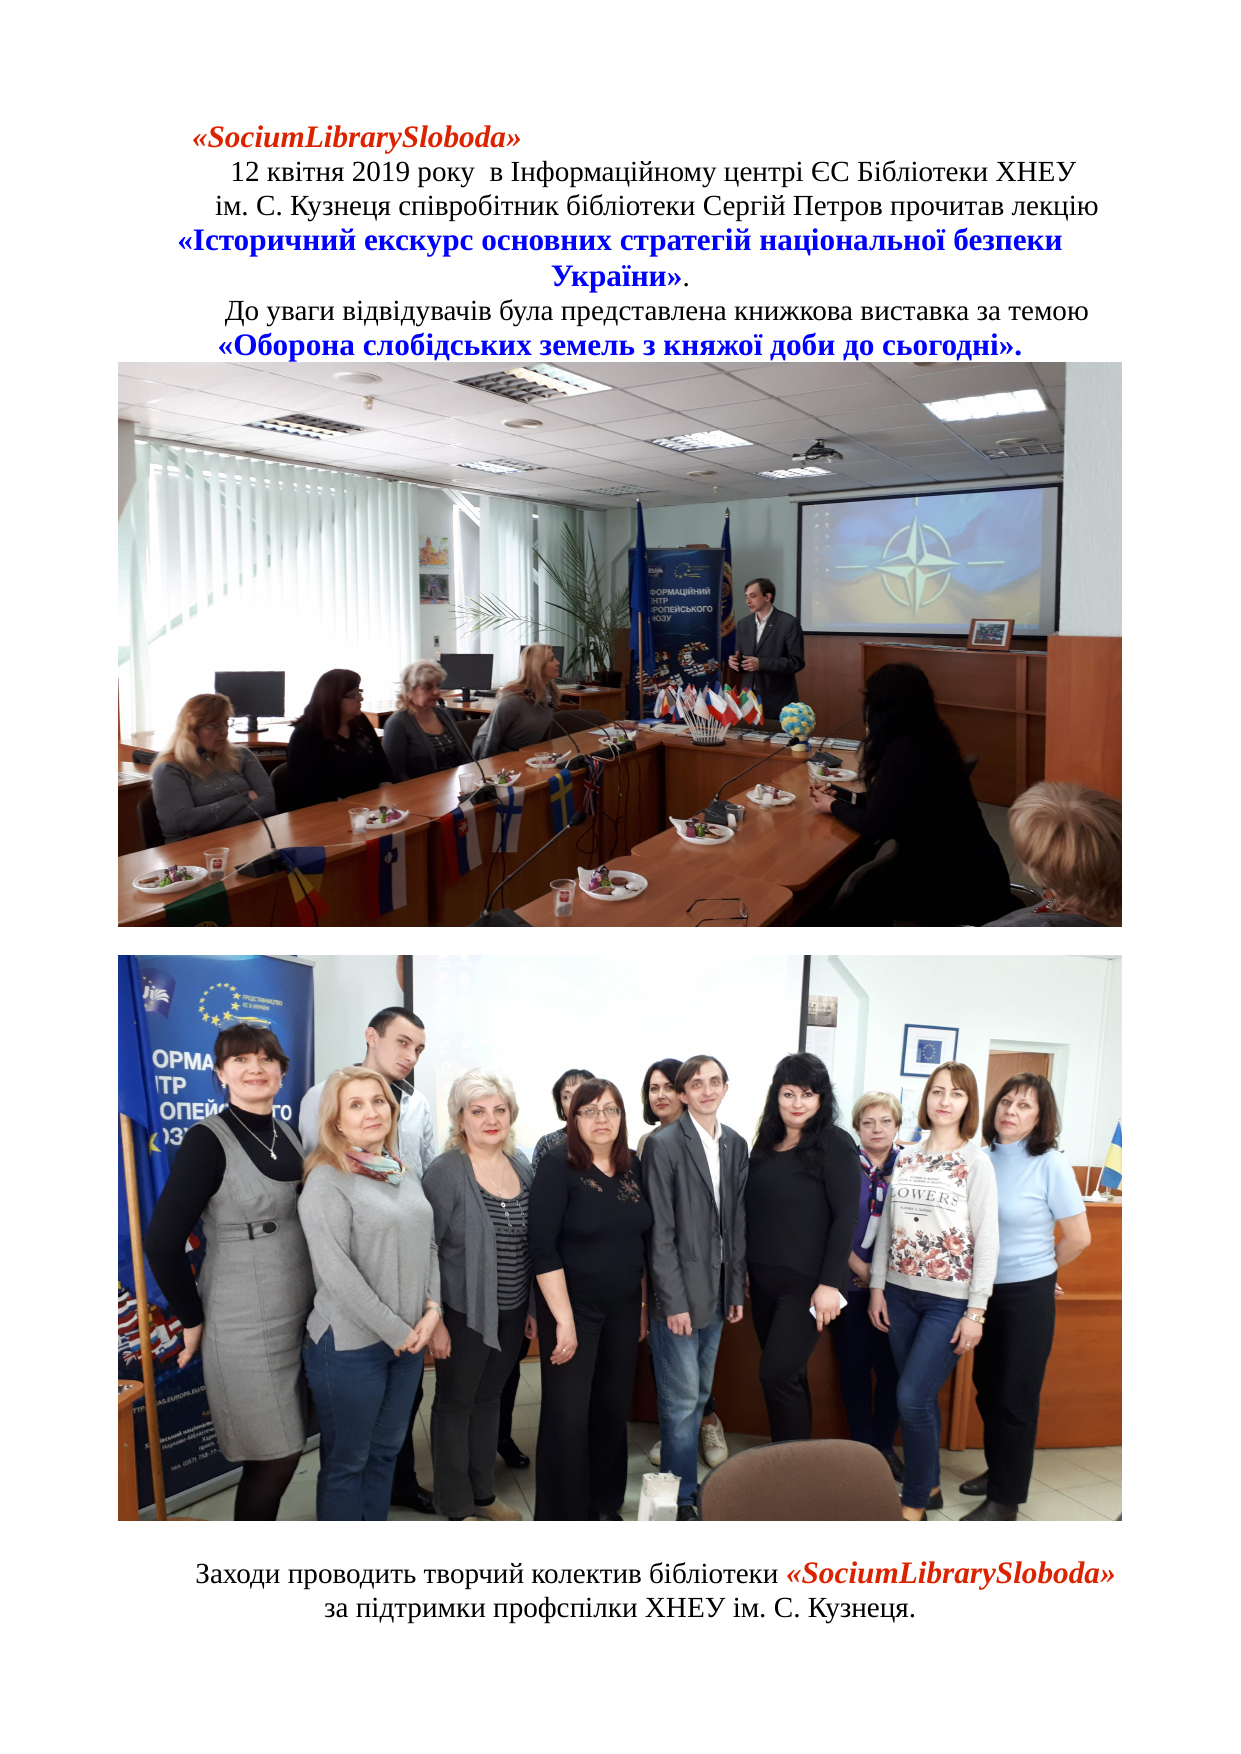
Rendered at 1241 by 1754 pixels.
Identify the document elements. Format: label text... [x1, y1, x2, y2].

text ім. С. Кузнеця співробітник бібліотеки Сергій Петров прочитав лекцію «Історичний екскурс основних стратегій національної безпеки України». [118, 188, 1122, 293]
text «SociumLibrarySloboda» [118, 118, 1122, 154]
text Заходи проводить творчий колектив бібліотеки «SociumLibrarySloboda» [118, 1554, 1122, 1590]
text 12 квітня 2019 року в Інформаційному центрі ЄС Бібліотеки ХНЕУ [118, 154, 1122, 188]
picture [118, 362, 1122, 927]
text До уваги відвідувачів була представлена книжкова виставка за темою «Оборона слобідських земель з княжої доби до сьогодні». [118, 293, 1122, 362]
picture [118, 955, 1122, 1521]
text за підтримки профспілки ХНЕУ ім. С. Кузнеця. [118, 1590, 1122, 1623]
